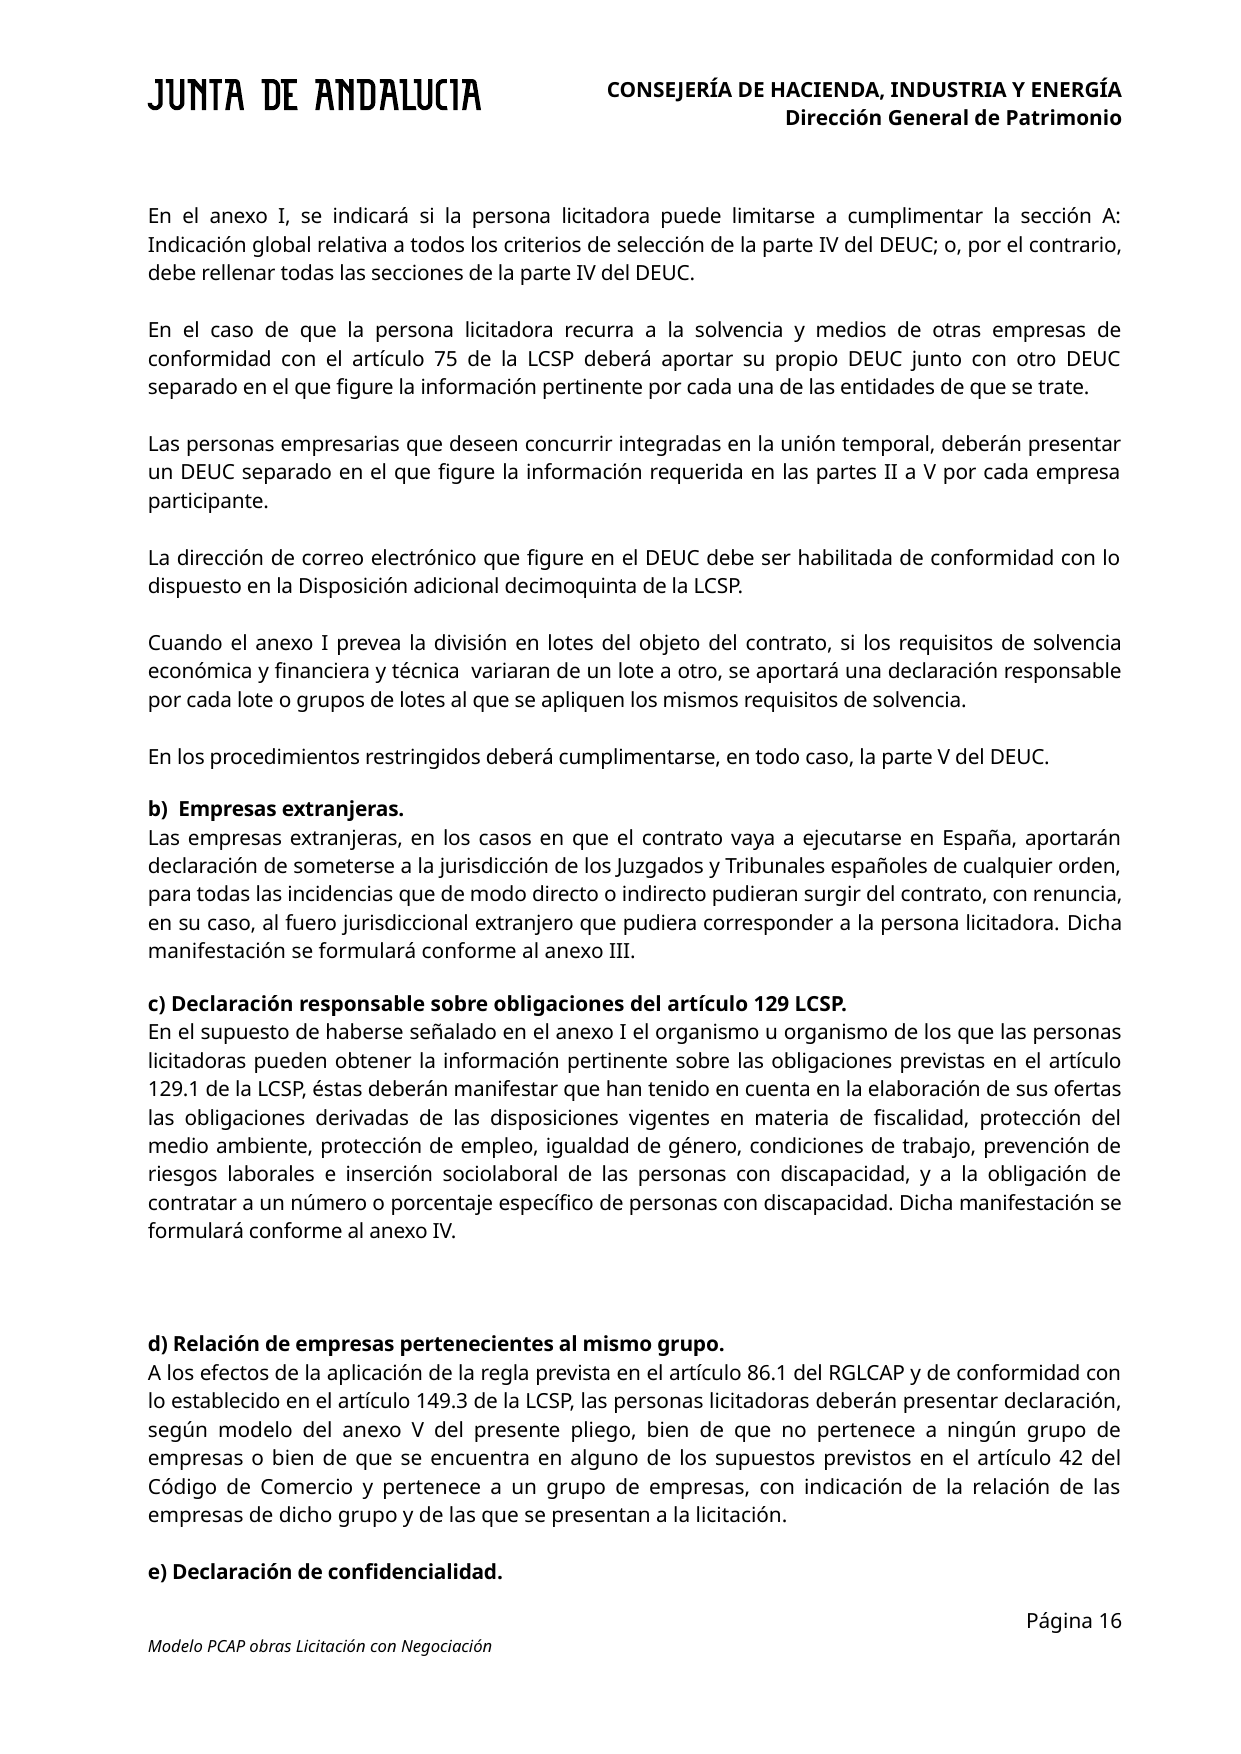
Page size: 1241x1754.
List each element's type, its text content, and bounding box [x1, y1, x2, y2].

text En el supuesto de haberse señalado en el anexo I el organismo u organismo de los que las personas licitadoras pueden obtener la información pertinente sobre las obligaciones previstas en el artículo 129.1 de la LCSP, éstas deberán manifestar que han tenido en cuenta en la elaboración de sus ofertas las obligaciones derivadas de las disposiciones vigentes en materia de fiscalidad, protección del medio ambiente, protección de empleo, igualdad de género, condiciones de trabajo, prevención de riesgos laborales e inserción sociolaboral de las personas con discapacidad, y a la obligación de contratar a un número o porcentaje específico de personas con discapacidad. Dicha manifestación se formulará conforme al anexo IV. [148, 1017, 1122, 1245]
text c) Declaración responsable sobre obligaciones del artículo 129 LCSP. [148, 989, 1122, 1017]
text Las empresas extranjeras, en los casos en que el contrato vaya a ejecutarse en España, aportarán declaración de someterse a la jurisdicción de los Juzgados y Tribunales españoles de cualquier orden, para todas las incidencias que de modo directo o indirecto pudieran surgir del contrato, con renuncia, en su caso, al fuero jurisdiccional extranjero que pudiera corresponder a la persona licitadora. Dicha manifestación se formulará conforme al anexo III. [148, 823, 1122, 965]
text A los efectos de la aplicación de la regla prevista en el artículo 86.1 del RGLCAP y de conformidad con lo establecido en el artículo 149.3 de la LCSP, las personas licitadoras deberán presentar declaración, según modelo del anexo V del presente pliego, bien de que no pertenece a ningún grupo de empresas o bien de que se encuentra en alguno de los supuestos previstos en el artículo 42 del Código de Comercio y pertenece a un grupo de empresas, con indicación de la relación de las empresas de dicho grupo y de las que se presentan a la licitación. [148, 1358, 1122, 1529]
text En el caso de que la persona licitadora recurra a la solvencia y medios de otras empresas de conformidad con el artículo 75 de la LCSP deberá aportar su propio DEUC junto con otro DEUC separado en el que figure la información pertinente por cada una de las entidades de que se trate. [148, 315, 1122, 401]
text En los procedimientos restringidos deberá cumplimentarse, en todo caso, la parte V del DEUC. [148, 742, 1122, 770]
text b) Empresas extranjeras. [148, 794, 1122, 823]
text e) Declaración de confidencialidad. [148, 1557, 1122, 1586]
text Las personas empresarias que deseen concurrir integradas en la unión temporal, deberán presentar un DEUC separado en el que figure la información requerida en las partes II a V por cada empresa participante. [148, 429, 1122, 514]
text En el anexo I, se indicará si la persona licitadora puede limitarse a cumplimentar la sección A: Indicación global relativa a todos los criterios de selección de la parte IV del DEUC; o, por el contrario, debe rellenar todas las secciones de la parte IV del DEUC. [148, 201, 1122, 287]
text Cuando el anexo I prevea la división en lotes del objeto del contrato, si los requisitos de solvencia económica y financiera y técnica variaran de un lote a otro, se aportará una declaración responsable por cada lote o grupos de lotes al que se apliquen los mismos requisitos de solvencia. [148, 628, 1122, 713]
text La dirección de correo electrónico que figure en el DEUC debe ser habilitada de conformidad con lo dispuesto en la Disposición adicional decimoquinta de la LCSP. [148, 543, 1122, 599]
text d) Relación de empresas pertenecientes al mismo grupo. [148, 1329, 1122, 1358]
